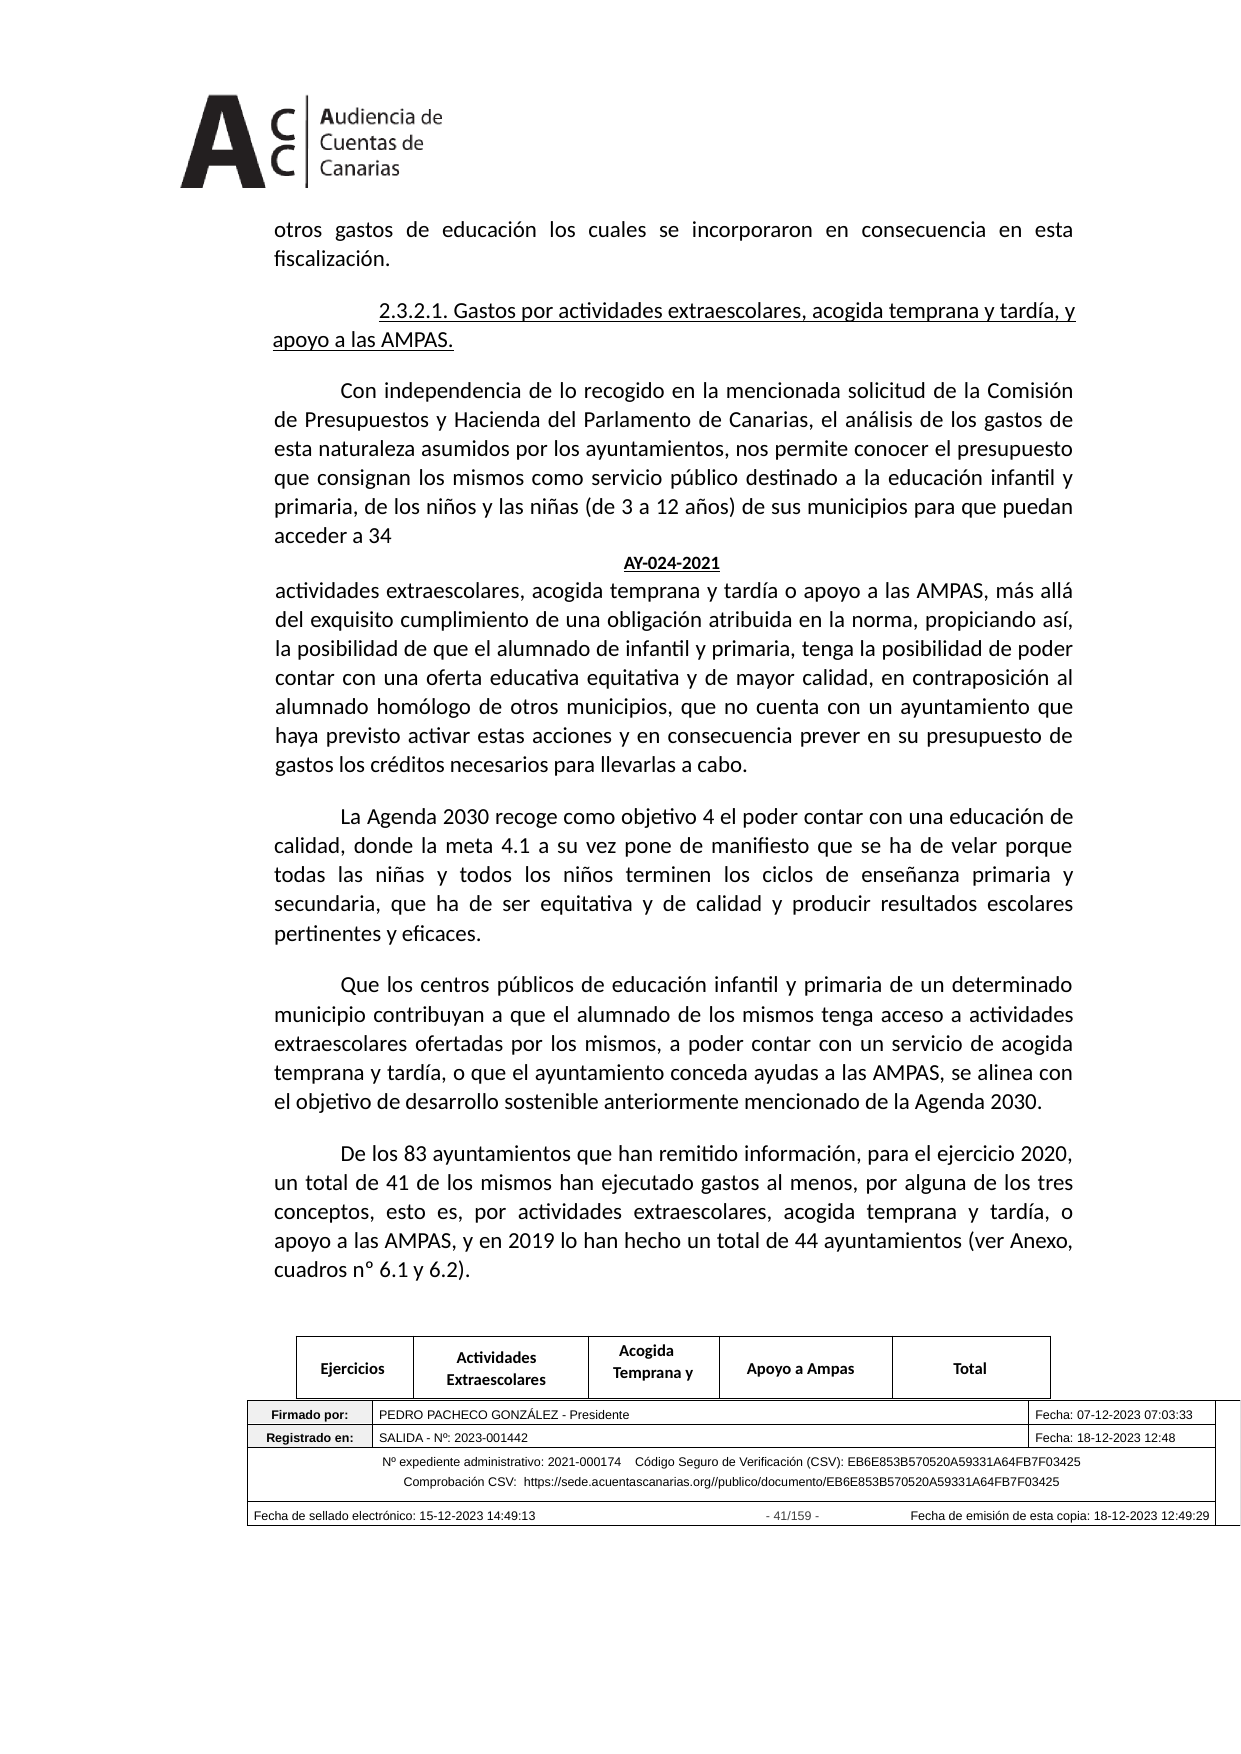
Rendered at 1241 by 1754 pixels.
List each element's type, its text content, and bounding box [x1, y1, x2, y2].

text De los 83 ayuntamientos que han remitido información, para el ejercicio 2020, un total de 41 de los mismos han ejecutado gastos al menos, por alguna de los tres conceptos, esto es, por actividades extraescolares, acogida temprana y tardía, o apoyo a las AMPAS, y en 2019 lo han hecho un total de 44 ayuntamientos (ver Anexo, cuadros nº 6.1 y 6.2). [274, 1139, 1074, 1283]
table_header Actividades Extraescolares [414, 1337, 588, 1398]
table_header Apoyo a Ampas [720, 1337, 892, 1398]
text otros gastos de educación los cuales se incorporaron en consecuencia en esta fiscalización. [274, 216, 1074, 273]
table_header Acogida Temprana y [589, 1337, 719, 1398]
subtitle AY-024-2021 [261, 551, 1087, 574]
text La Agenda 2030 recoge como objetivo 4 el poder contar con una educación de calidad, donde la meta 4.1 a su vez pone de manifiesto que se ha de velar porque todas las niñas y todos los niños terminen los ciclos de enseñanza primaria y secundaria, que ha de ser equitativa y de calidad y producir resultados escolares pertinentes y eficaces. [274, 802, 1074, 947]
text Que los centros públicos de educación infantil y primaria de un determinado municipio contribuyan a que el alumnado de los mismos tenga acceso a actividades extraescolares ofertadas por los mismos, a poder contar con un servicio de acogida temprana y tardía, o que el ayuntamiento conceda ayudas a las AMPAS, se alinea con el objetivo de desarrollo sostenible anteriormente mencionado de la Agenda 2030. [274, 971, 1074, 1115]
text actividades extraescolares, acogida temprana y tardía o apoyo a las AMPAS, más allá del exquisito cumplimiento de una obligación atribuida en la norma, propiciando así, la posibilidad de que el alumnado de infantil y primaria, tenga la posibilidad de poder contar con una oferta educativa equitativa y de mayor calidad, en contraposición al alumnado homólogo de otros municipios, que no cuenta con un ayuntamiento que haya previsto activar estas acciones y en consecuencia prever en su presupuesto de gastos los créditos necesarios para llevarlas a cabo. [275, 576, 1074, 778]
text 2.3.2.1. Gastos por actividades extraescolares, acogida temprana y tardía, y apoyo a las AMPAS. [272, 297, 1100, 354]
table_header Ejercicios [297, 1337, 413, 1398]
text Con independencia de lo recogido en la mencionada solicitud de la Comisión de Presupuestos y Hacienda del Parlamento de Canarias, el análisis de los gastos de esta naturaleza asumidos por los ayuntamientos, nos permite conocer el presupuesto que consignan los mismos como servicio público destinado a la educación infantil y primaria, de los niños y las niñas (de 3 a 12 años) de sus municipios para que puedan acceder a 34 [274, 376, 1074, 549]
table_header Total [893, 1337, 1050, 1398]
